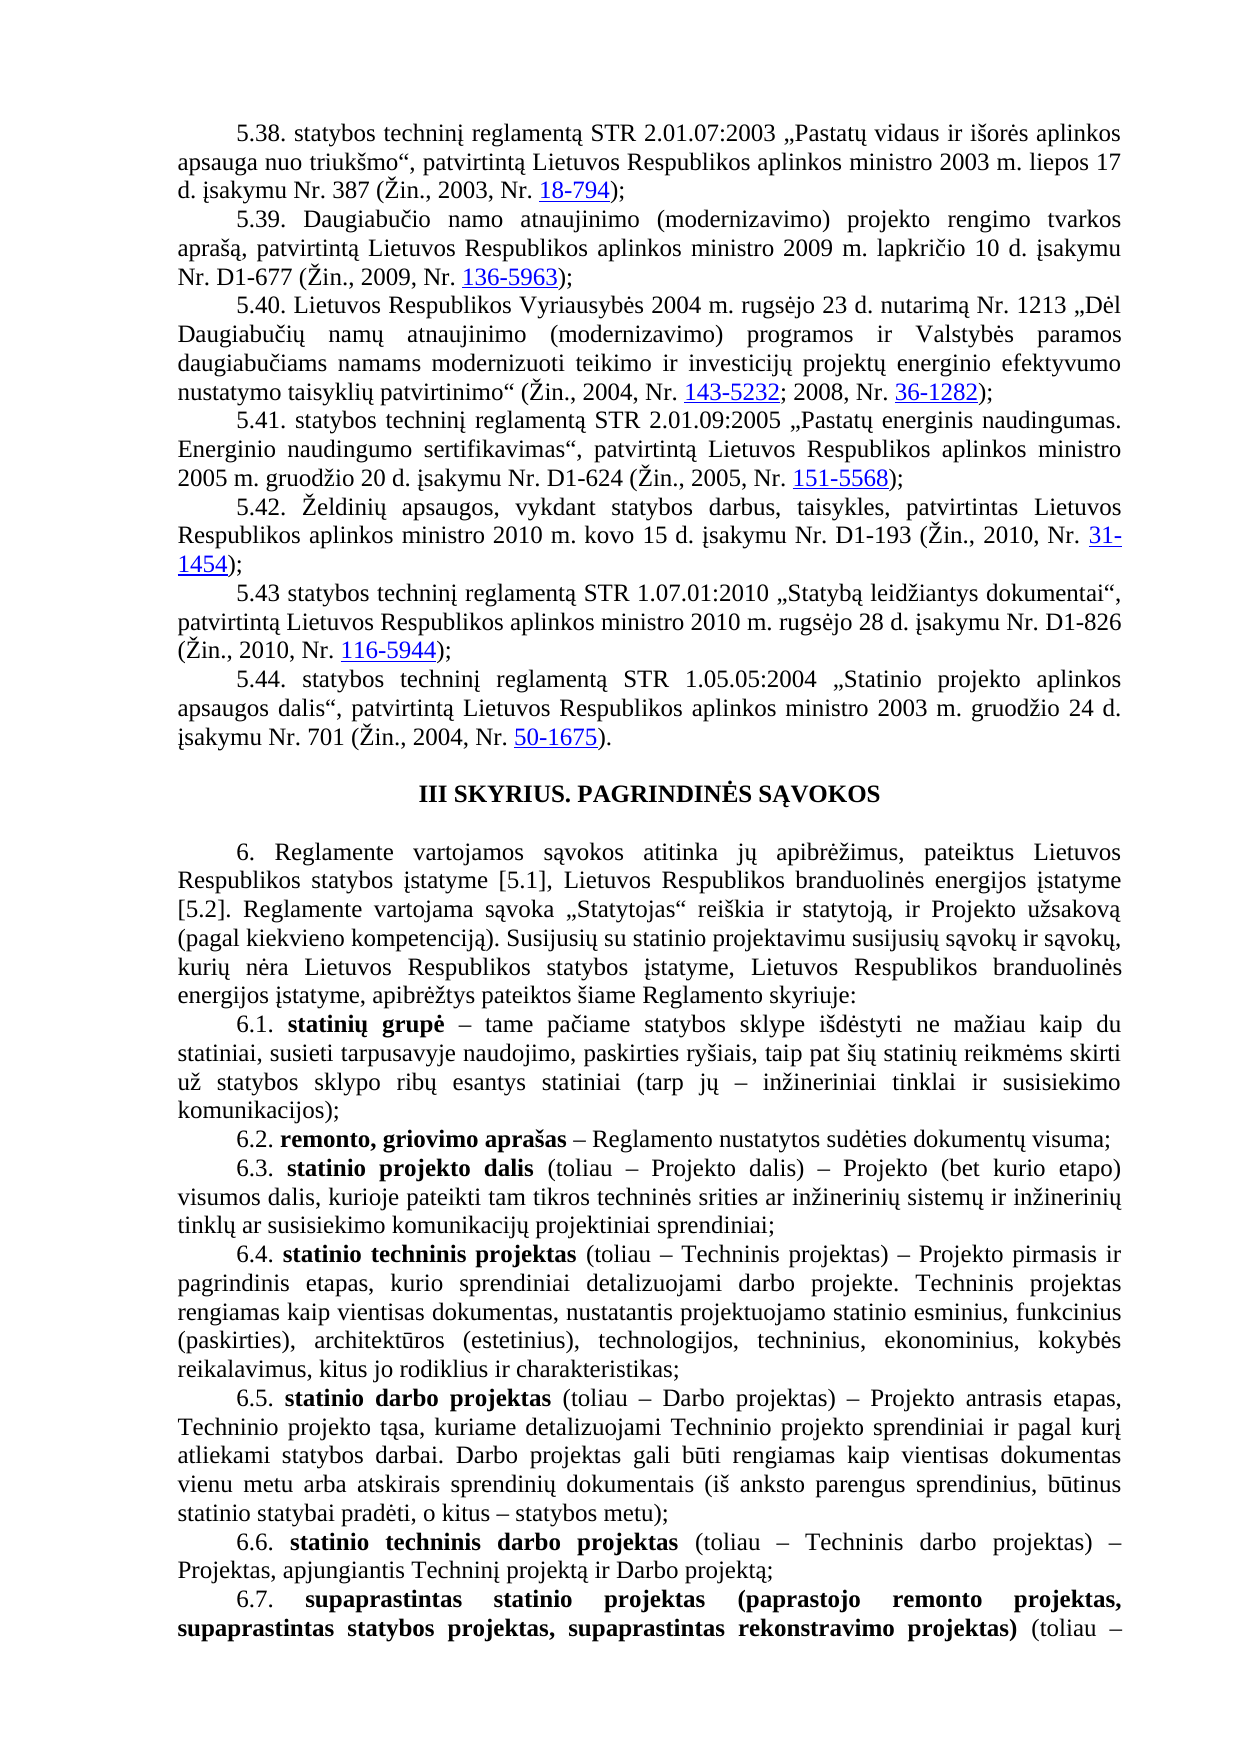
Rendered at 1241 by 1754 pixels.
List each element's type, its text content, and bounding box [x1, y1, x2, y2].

text 5.40. Lietuvos Respublikos Vyriausybės 2004 m. rugsėjo 23 d. nutarimą Nr. 1213 „Dėl Daugiabučių namų atnaujinimo (modernizavimo) programos ir Valstybės paramos daugiabučiams namams modernizuoti teikimo ir investicijų projektų energinio efektyvumo nustatymo taisyklių patvirtinimo“ (Žin., 2004, Nr. 143-5232; 2008, Nr. 36-1282); [177, 291, 1122, 406]
text 6. Reglamente vartojamos sąvokos atitinka jų apibrėžimus, pateiktus Lietuvos Respublikos statybos įstatyme [5.1], Lietuvos Respublikos branduolinės energijos įstatyme [5.2]. Reglamente vartojama sąvoka „Statytojas“ reiškia ir statytoją, ir Projekto užsakovą (pagal kiekvieno kompetenciją). Susijusių su statinio projektavimu susijusių sąvokų ir sąvokų, kurių nėra Lietuvos Respublikos statybos įstatyme, Lietuvos Respublikos branduolinės energijos įstatyme, apibrėžtys pateiktos šiame Reglamento skyriuje: [177, 837, 1122, 1009]
text III skyrius. PAGRINDINĖS SĄVOKOS [177, 779, 1122, 808]
text 6.7. supaprastintas statinio projektas (paprastojo remonto projektas, supaprastintas statybos projektas, supaprastintas rekonstravimo projektas) (toliau – [177, 1584, 1122, 1642]
text 6.6. statinio techninis darbo projektas (toliau – Techninis darbo projektas) – Projektas, apjungiantis Techninį projektą ir Darbo projektą; [177, 1527, 1122, 1584]
text 5.39. Daugiabučio namo atnaujinimo (modernizavimo) projekto rengimo tvarkos aprašą, patvirtintą Lietuvos Respublikos aplinkos ministro 2009 m. lapkričio 10 d. įsakymu Nr. D1-677 (Žin., 2009, Nr. 136-5963); [177, 204, 1122, 291]
text 6.4. statinio techninis projektas (toliau – Techninis projektas) – Projekto pirmasis ir pagrindinis etapas, kurio sprendiniai detalizuojami darbo projekte. Techninis projektas rengiamas kaip vientisas dokumentas, nustatantis projektuojamo statinio esminius, funkcinius (paskirties), architektūros (estetinius), technologijos, techninius, ekonominius, kokybės reikalavimus, kitus jo rodiklius ir charakteristikas; [177, 1239, 1122, 1383]
text 5.43 statybos techninį reglamentą STR 1.07.01:2010 „Statybą leidžiantys dokumentai“, patvirtintą Lietuvos Respublikos aplinkos ministro 2010 m. rugsėjo 28 d. įsakymu Nr. D1-826 (Žin., 2010, Nr. 116-5944); [177, 578, 1122, 664]
text 5.41. statybos techninį reglamentą STR 2.01.09:2005 „Pastatų energinis naudingumas. Energinio naudingumo sertifikavimas“, patvirtintą Lietuvos Respublikos aplinkos ministro 2005 m. gruodžio 20 d. įsakymu Nr. D1-624 (Žin., 2005, Nr. 151-5568); [177, 406, 1122, 492]
text 6.5. statinio darbo projektas (toliau – Darbo projektas) – Projekto antrasis etapas, Techninio projekto tąsa, kuriame detalizuojami Techninio projekto sprendiniai ir pagal kurį atliekami statybos darbai. Darbo projektas gali būti rengiamas kaip vientisas dokumentas vienu metu arba atskirais sprendinių dokumentais (iš anksto parengus sprendinius, būtinus statinio statybai pradėti, o kitus – statybos metu); [177, 1383, 1122, 1527]
text 5.38. statybos techninį reglamentą STR 2.01.07:2003 „Pastatų vidaus ir išorės aplinkos apsauga nuo triukšmo“, patvirtintą Lietuvos Respublikos aplinkos ministro 2003 m. liepos 17 d. įsakymu Nr. 387 (Žin., 2003, Nr. 18-794); [177, 118, 1122, 204]
text 5.44. statybos techninį reglamentą STR 1.05.05:2004 „Statinio projekto aplinkos apsaugos dalis“, patvirtintą Lietuvos Respublikos aplinkos ministro 2003 m. gruodžio 24 d. įsakymu Nr. 701 (Žin., 2004, Nr. 50-1675). [177, 664, 1122, 751]
text 6.1. statinių grupė – tame pačiame statybos sklype išdėstyti ne mažiau kaip du statiniai, susieti tarpusavyje naudojimo, paskirties ryšiais, taip pat šių statinių reikmėms skirti už statybos sklypo ribų esantys statiniai (tarp jų – inžineriniai tinklai ir susisiekimo komunikacijos); [177, 1009, 1122, 1124]
text 6.2. remonto, griovimo aprašas – Reglamento nustatytos sudėties dokumentų visuma; [177, 1124, 1122, 1153]
text 5.42. Želdinių apsaugos, vykdant statybos darbus, taisykles, patvirtintas Lietuvos Respublikos aplinkos ministro 2010 m. kovo 15 d. įsakymu Nr. D1-193 (Žin., 2010, Nr. 31-1454); [177, 492, 1122, 578]
text 6.3. statinio projekto dalis (toliau – Projekto dalis) – Projekto (bet kurio etapo) visumos dalis, kurioje pateikti tam tikros techninės srities ar inžinerinių sistemų ir inžinerinių tinklų ar susisiekimo komunikacijų projektiniai sprendiniai; [177, 1153, 1122, 1239]
